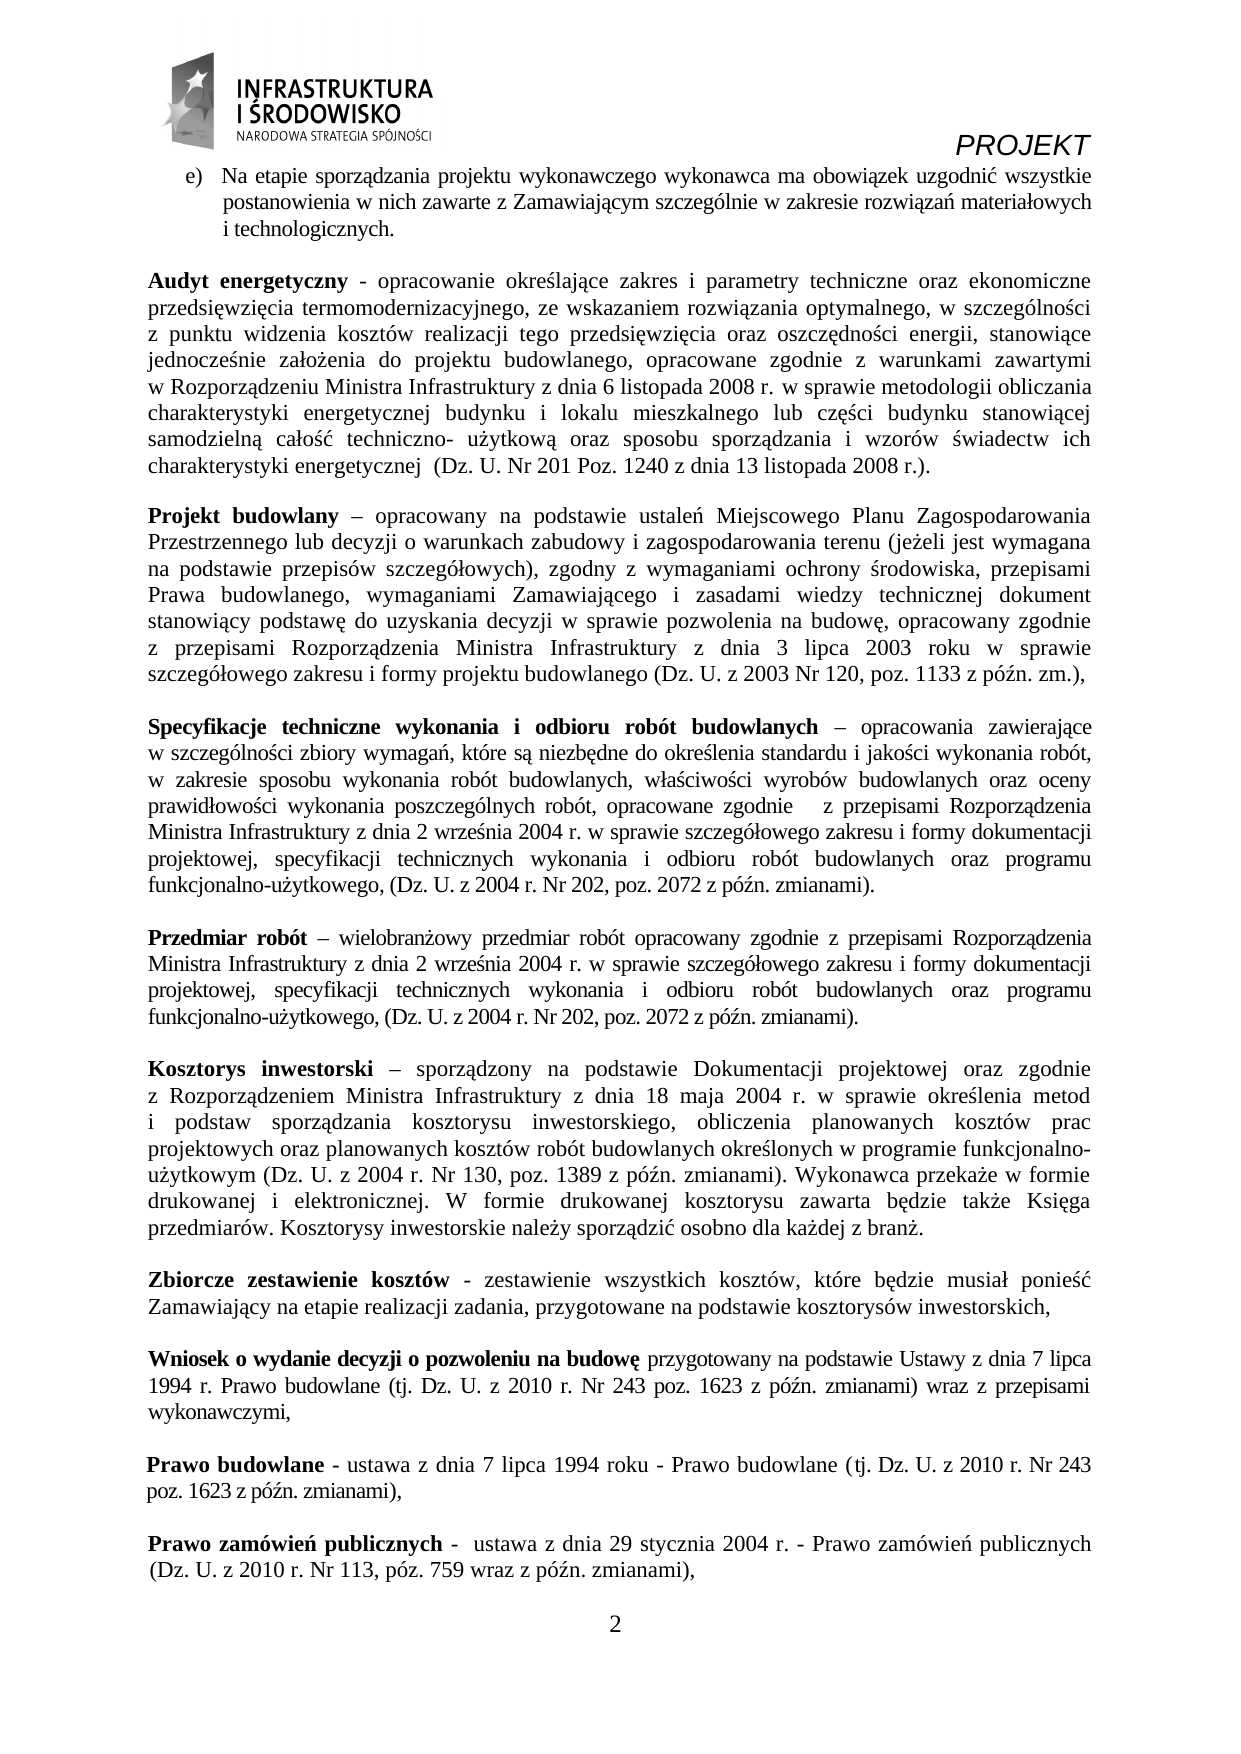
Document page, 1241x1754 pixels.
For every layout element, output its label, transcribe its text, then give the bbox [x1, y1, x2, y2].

text Wniosek o wydanie decyzji o pozwoleniu na budowę przygotowany na podstawie Ustawy z dnia 7 lipca 1994 r. Prawo budowlane (tj. Dz. U. z 2010 r. Nr 243 poz. 1623 z późn. zmianami) wraz z przepisami wykonawczymi, [148, 1345, 1092, 1424]
text Przedmiar robót – wielobranżowy przedmiar robót opracowany zgodnie z przepisami Rozporządzenia Ministra Infrastruktury z dnia 2 września 2004 r. w sprawie szczegółowego zakresu i formy dokumentacji projektowej, specyfikacji technicznych wykonania i odbioru robót budowlanych oraz programu funkcjonalno-użytkowego, (Dz. U. z 2004 r. Nr 202, poz. 2072 z późn. zmianami). [148, 924, 1092, 1029]
list Na etapie sporządzania projektu wykonawczego wykonawca ma obowiązek uzgodnić wszystkie postanowienia w nich zawarte z Zamawiającym szczególnie w zakresie rozwiązań materiałowych i technologicznych. [185, 162, 1092, 241]
text Audyt energetyczny - opracowanie określające zakres i parametry techniczne oraz ekonomiczne przedsięwzięcia termomodernizacyjnego, ze wskazaniem rozwiązania optymalnego, w szczególności z punktu widzenia kosztów realizacji tego przedsięwzięcia oraz oszczędności energii, stanowiące jednocześnie założenia do projektu budowlanego, opracowane zgodnie z warunkami zawartymi w Rozporządzeniu Ministra Infrastruktury z dnia 6 listopada 2008 r. w sprawie metodologii obliczania charakterystyki energetycznej budynku i lokalu mieszkalnego lub części budynku stanowiącej samodzielną całość techniczno- użytkową oraz sposobu sporządzania i wzorów świadectw ich charakterystyki energetycznej (Dz. U. Nr 201 Poz. 1240 z dnia 13 listopada 2008 r.). [148, 267, 1092, 478]
text Kosztorys inwestorski – sporządzony na podstawie Dokumentacji projektowej oraz zgodnie z Rozporządzeniem Ministra Infrastruktury z dnia 18 maja 2004 r. w sprawie określenia metod i podstaw sporządzania kosztorysu inwestorskiego, obliczenia planowanych kosztów prac projektowych oraz planowanych kosztów robót budowlanych określonych w programie funkcjonalno-użytkowym (Dz. U. z 2004 r. Nr 130, poz. 1389 z późn. zmianami). Wykonawca przekaże w formie drukowanej i elektronicznej. W formie drukowanej kosztorysu zawarta będzie także Księga przedmiarów. Kosztorysy inwestorskie należy sporządzić osobno dla każdej z branż. [148, 1056, 1092, 1240]
picture [146, 19, 447, 150]
text Projekt budowlany – opracowany na podstawie ustaleń Miejscowego Planu Zagospodarowania Przestrzennego lub decyzji o warunkach zabudowy i zagospodarowania terenu (jeżeli jest wymagana na podstawie przepisów szczegółowych), zgodny z wymaganiami ochrony środowiska, przepisami Prawa budowlanego, wymaganiami Zamawiającego i zasadami wiedzy technicznej dokument stanowiący podstawę do uzyskania decyzji w sprawie pozwolenia na budowę, opracowany zgodnie z przepisami Rozporządzenia Ministra Infrastruktury z dnia 3 lipca 2003 roku w sprawie szczegółowego zakresu i formy projektu budowlanego (Dz. U. z 2003 Nr 120, poz. 1133 z późn. zm.), [148, 502, 1092, 687]
text Specyfikacje techniczne wykonania i odbioru robót budowlanych – opracowania zawierające w szczególności zbiory wymagań, które są niezbędne do określenia standardu i jakości wykonania robót, w zakresie sposobu wykonania robót budowlanych, właściwości wyrobów budowlanych oraz oceny prawidłowości wykonania poszczególnych robót, opracowane zgodnie z przepisami Rozporządzenia Ministra Infrastruktury z dnia 2 września 2004 r. w sprawie szczegółowego zakresu i formy dokumentacji projektowej, specyfikacji technicznych wykonania i odbioru robót budowlanych oraz programu funkcjonalno-użytkowego, (Dz. U. z 2004 r. Nr 202, poz. 2072 z późn. zmianami). [148, 713, 1092, 897]
text Zbiorcze zestawienie kosztów - zestawienie wszystkich kosztów, które będzie musiał ponieść Zamawiający na etapie realizacji zadania, przygotowane na podstawie kosztorysów inwestorskich, [148, 1266, 1092, 1319]
text Prawo budowlane - ustawa z dnia 7 lipca 1994 roku - Prawo budowlane (tj. Dz. U. z 2010 r. Nr 243 poz. 1623 z późn. zmianami), [146, 1451, 1092, 1503]
text Prawo zamówień publicznych - ustawa z dnia 29 stycznia 2004 r. - Prawo zamówień publicznych (Dz. U. z 2010 r. Nr 113, póz. 759 wraz z późn. zmianami), [148, 1530, 1092, 1583]
